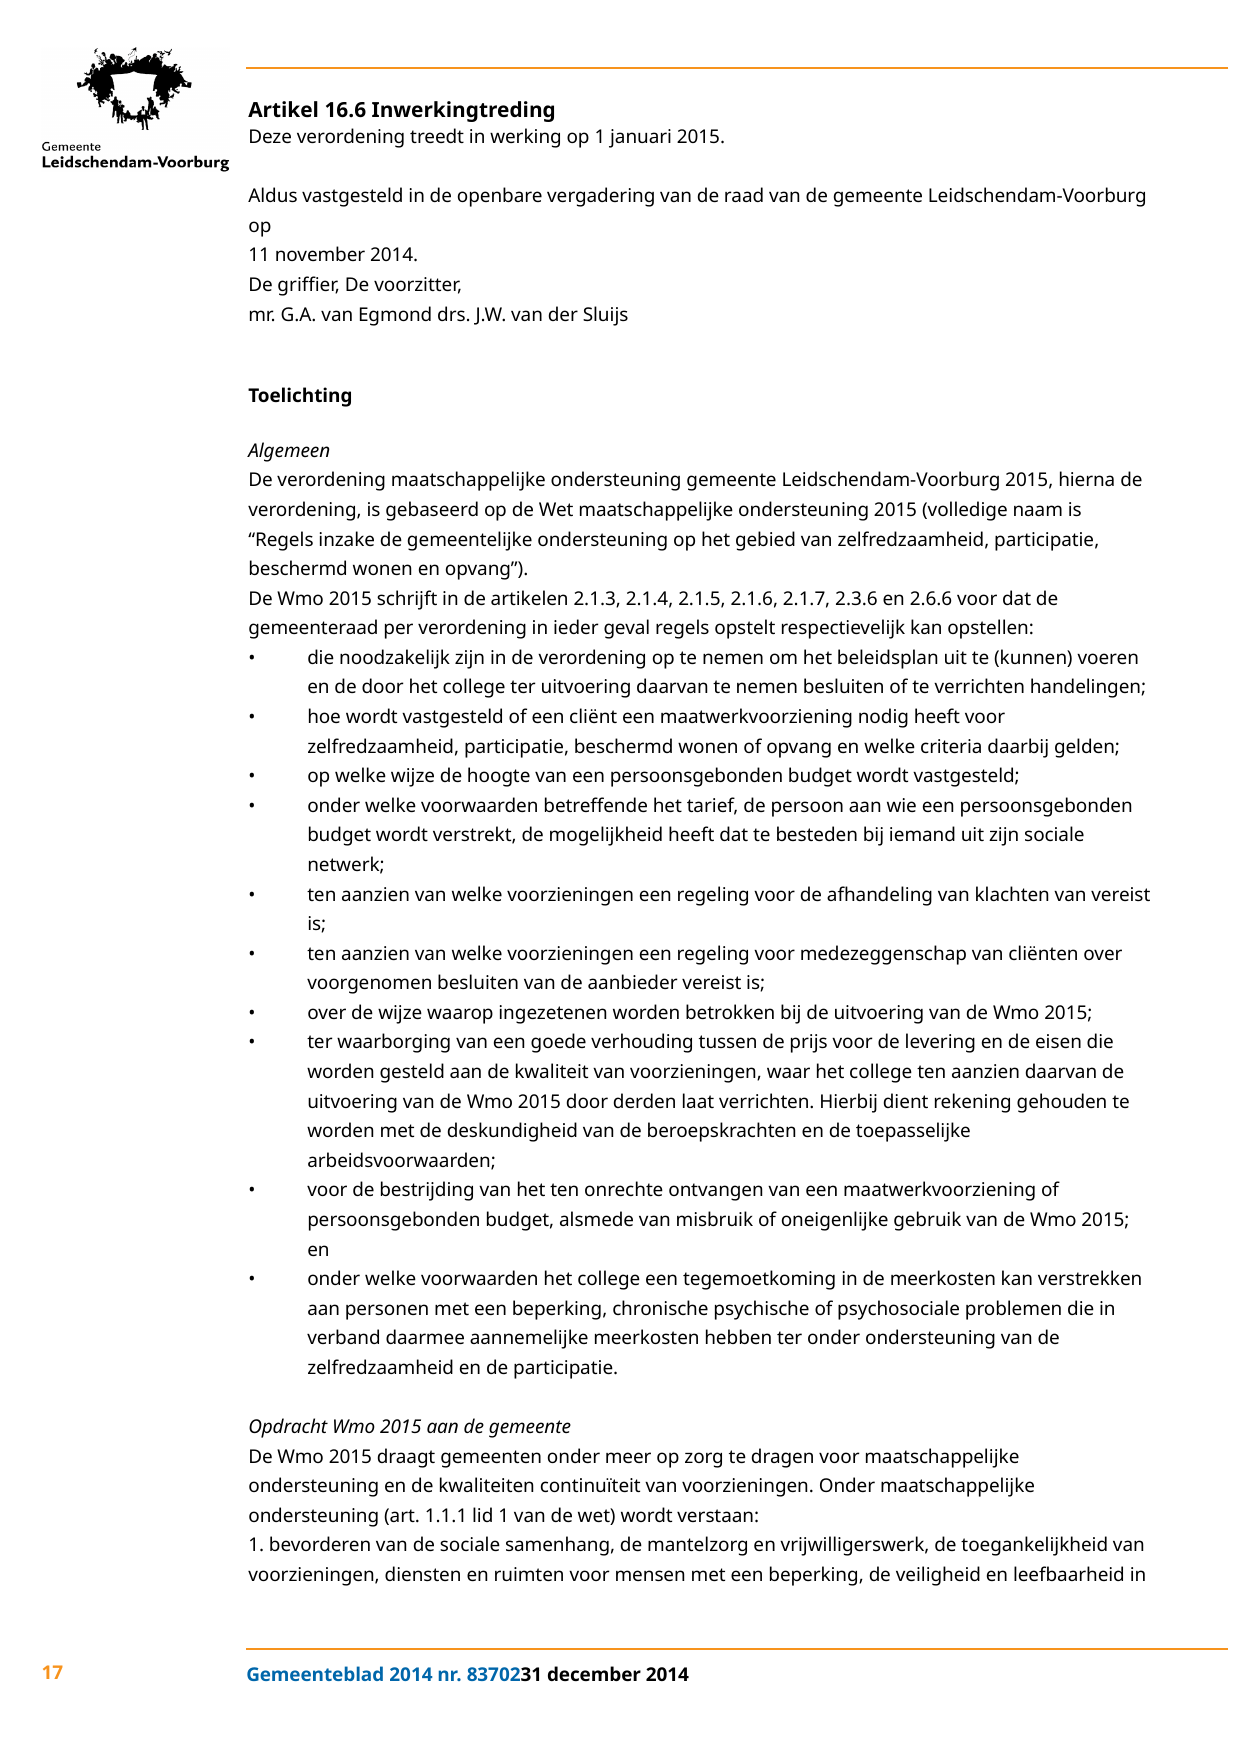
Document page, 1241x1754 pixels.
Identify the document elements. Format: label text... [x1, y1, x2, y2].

text 11 november 2014. [248, 242, 1152, 267]
list onder welke voorwaarden betreffende het tarief, de persoon aan wie een persoonsgebonden budget wordt verstrekt, de mogelijkheid heeft dat te besteden bij iemand uit zijn sociale netwerk; [248, 792, 1152, 877]
picture [41, 47, 231, 172]
text mr. G.A. van Egmond drs. J.W. van der Sluijs [248, 301, 1152, 326]
text De griffier, De voorzitter, [248, 271, 1152, 297]
list op welke wijze de hoogte van een persoonsgebonden budget wordt vastgesteld; [248, 762, 1152, 788]
text Aldus vastgesteld in de openbare vergadering van de raad van de gemeente Leidschendam-Voorburg op [248, 182, 1152, 238]
list die noodzakelijk zijn in de verordening op te nemen om het beleidsplan uit te (kunnen) voeren en de door het college ter uitvoering daarvan te nemen besluiten of te verrichten handelingen; [248, 644, 1152, 699]
list onder welke voorwaarden het college een tegemoetkoming in de meerkosten kan verstrekken aan personen met een beperking, chronische psychische of psychosociale problemen die in verband daarmee aannemelijke meerkosten hebben ter onder ondersteuning van de zelfredzaamheid en de participatie. [248, 1265, 1152, 1380]
list ten aanzien van welke voorzieningen een regeling voor de afhandeling van klachten van vereist is; [248, 881, 1152, 936]
list ten aanzien van welke voorzieningen een regeling voor medezeggenschap van cliënten over voorgenomen besluiten van de aanbieder vereist is; [248, 940, 1152, 995]
text De Wmo 2015 schrijft in de artikelen 2.1.3, 2.1.4, 2.1.5, 2.1.6, 2.1.7, 2.3.6 en 2.6.6 voor dat de gemeenteraad per verordening in ieder geval regels opstelt respectievelijk kan opstellen: [248, 585, 1152, 640]
list voor de bestrijding van het ten onrechte ontvangen van een maatwerkvoorziening of persoonsgebonden budget, alsmede van misbruik of oneigenlijke gebruik van de Wmo 2015; en [248, 1177, 1152, 1262]
text Deze verordening treedt in werking op 1 januari 2015. [248, 123, 1152, 149]
text Toelichting [248, 382, 1152, 407]
text Opdracht Wmo 2015 aan de gemeente [248, 1413, 1152, 1439]
text 1. bevorderen van de sociale samenhang, de mantelzorg en vrijwilligerswerk, de toegankelijkheid van voorzieningen, diensten en ruimten voor mensen met een beperking, de veiligheid en leefbaarheid in [248, 1532, 1152, 1587]
text Artikel 16.6 Inwerkingtreding [248, 95, 1152, 123]
list ter waarborging van een goede verhouding tussen de prijs voor de levering en de eisen die worden gesteld aan de kwaliteit van voorzieningen, waar het college ten aanzien daarvan de uitvoering van de Wmo 2015 door derden laat verrichten. Hierbij dient rekening gehouden te worden met de deskundigheid van de beroepskrachten en de toepasselijke arbeidsvoorwaarden; [248, 1029, 1152, 1173]
list over de wijze waarop ingezetenen worden betrokken bij de uitvoering van de Wmo 2015; [248, 999, 1152, 1025]
text Algemeen [248, 437, 1152, 463]
list hoe wordt vastgesteld of een cliënt een maatwerkvoorziening nodig heeft voor zelfredzaamheid, participatie, beschermd wonen of opvang en welke criteria daarbij gelden; [248, 703, 1152, 759]
text De verordening maatschappelijke ondersteuning gemeente Leidschendam-Voorburg 2015, hierna de verordening, is gebaseerd op de Wet maatschappelijke ondersteuning 2015 (volledige naam is “Regels inzake de gemeentelijke ondersteuning op het gebied van zelfredzaamheid, participatie, beschermd wonen en opvang”). [248, 467, 1152, 581]
text De Wmo 2015 draagt gemeenten onder meer op zorg te dragen voor maatschappelijke ondersteuning en de kwaliteiten continuïteit van voorzieningen. Onder maatschappelijke ondersteuning (art. 1.1.1 lid 1 van de wet) wordt verstaan: [248, 1443, 1152, 1528]
